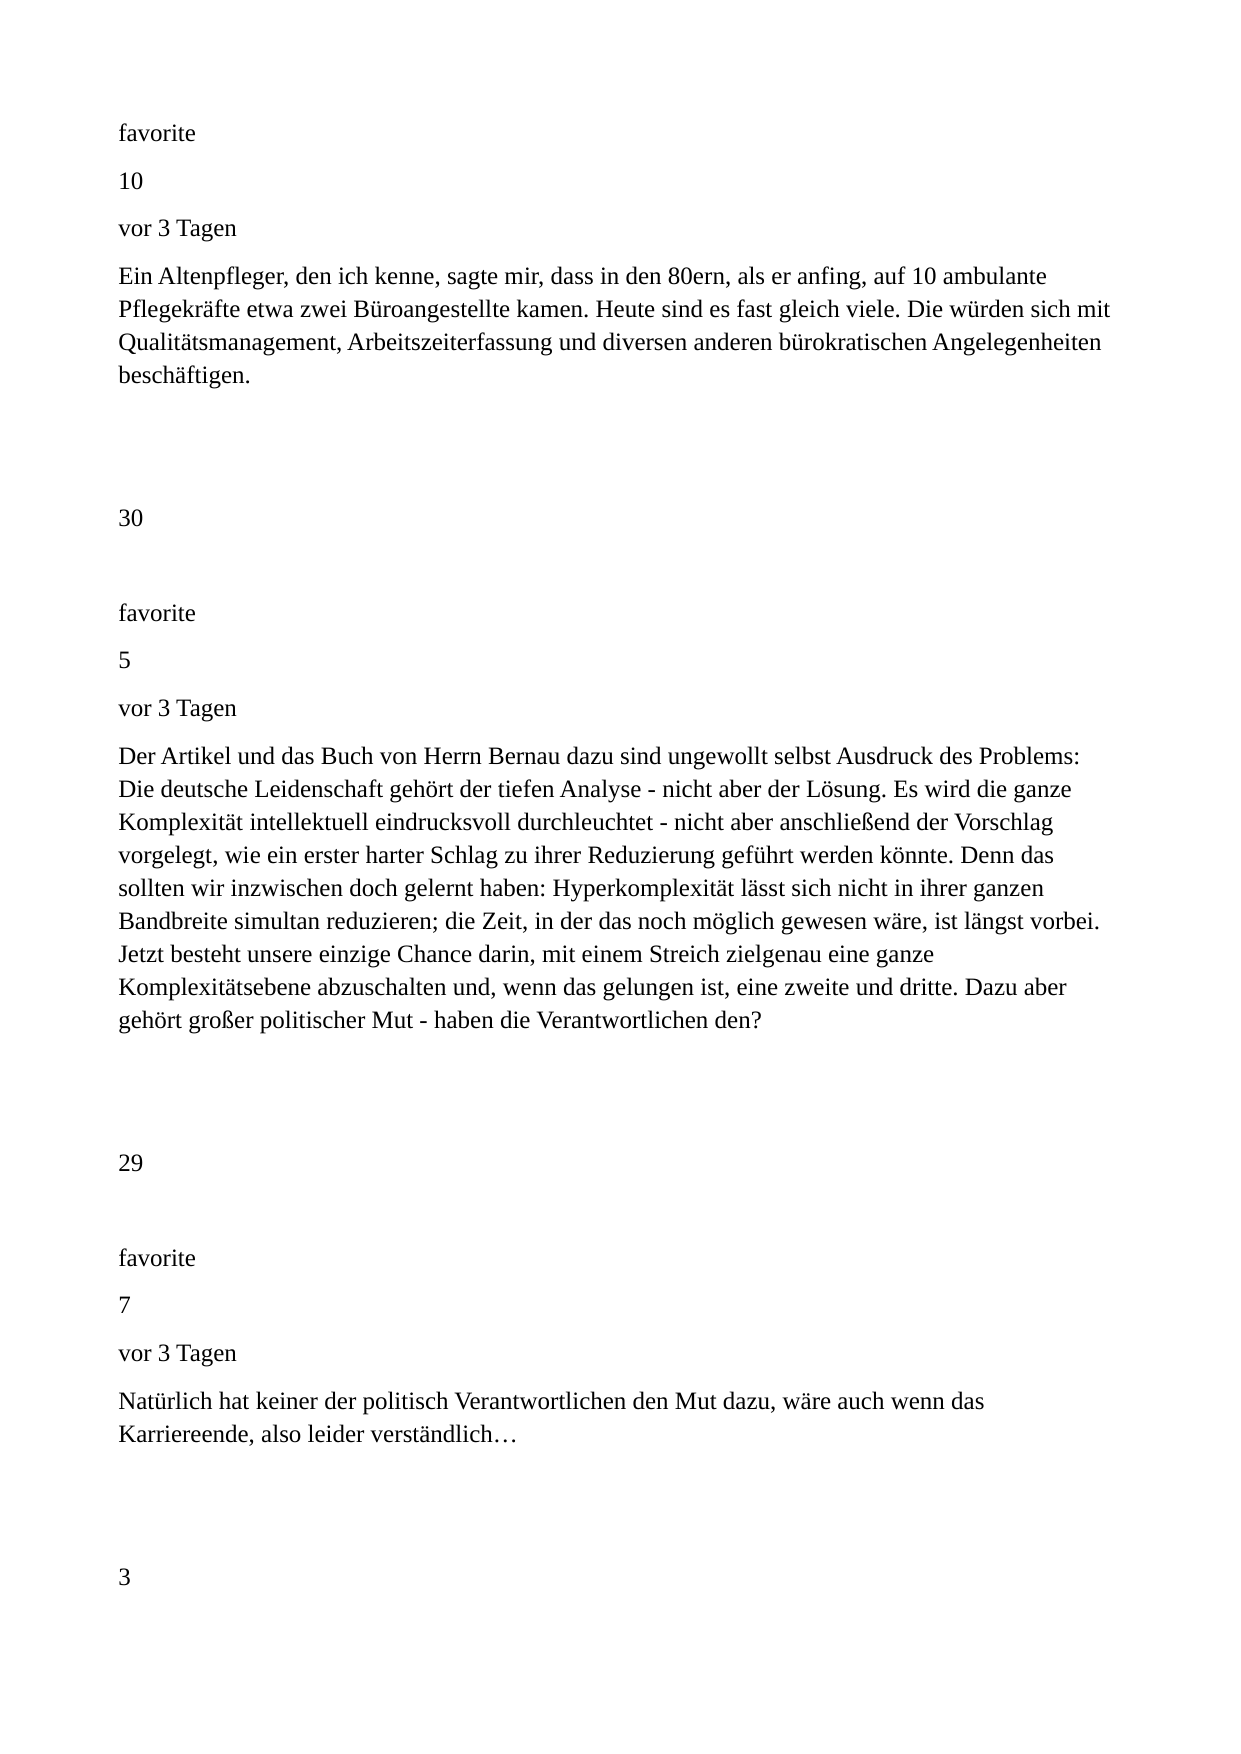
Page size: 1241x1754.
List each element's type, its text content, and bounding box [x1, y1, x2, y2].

text favorite [118, 1243, 1122, 1272]
text vor 3 Tagen [118, 693, 1122, 722]
text 29 [118, 1148, 1122, 1177]
text 3 [118, 1562, 1122, 1590]
text vor 3 Tagen [118, 1338, 1122, 1367]
text 10 [118, 166, 1122, 194]
text favorite [118, 118, 1122, 147]
text vor 3 Tagen [118, 213, 1122, 242]
text 30 [118, 503, 1122, 532]
text Der Artikel und das Buch von Herrn Bernau dazu sind ungewollt selbst Ausdruck des Problems: Die deutsche Leidenschaft gehört der tiefen Analyse - nicht aber der Lösung. Es wird die ganze Komplexität intellektuell eindrucksvoll durchleuchtet - nicht aber anschließend der Vorschlag vorgelegt, wie ein erster harter Schlag zu ihrer Reduzierung geführt werden könnte. Denn das sollten wir inzwischen doch gelernt haben: Hyperkomplexität lässt sich nicht in ihrer ganzen Bandbreite simultan reduzieren; die Zeit, in der das noch möglich gewesen wäre, ist längst vorbei. Jetzt besteht unsere einzige Chance darin, mit einem Streich zielgenau eine ganze Komplexitätsebene abzuschalten und, wenn das gelungen ist, eine zweite und dritte. Dazu aber gehört großer politischer Mut - haben die Verantwortlichen den? [118, 741, 1122, 1034]
text Ein Altenpfleger, den ich kenne, sagte mir, dass in den 80ern, als er anfing, auf 10 ambulante Pflegekräfte etwa zwei Büroangestellte kamen. Heute sind es fast gleich viele. Die würden sich mit Qualitätsmanagement, Arbeitszeiterfassung und diversen anderen bürokratischen Angelegenheiten beschäftigen. [118, 261, 1122, 389]
text 5 [118, 646, 1122, 674]
text Natürlich hat keiner der politisch Verantwortlichen den Mut dazu, wäre auch wenn das Karriereende, also leider verständlich… [118, 1386, 1122, 1448]
text 7 [118, 1291, 1122, 1319]
text favorite [118, 598, 1122, 627]
